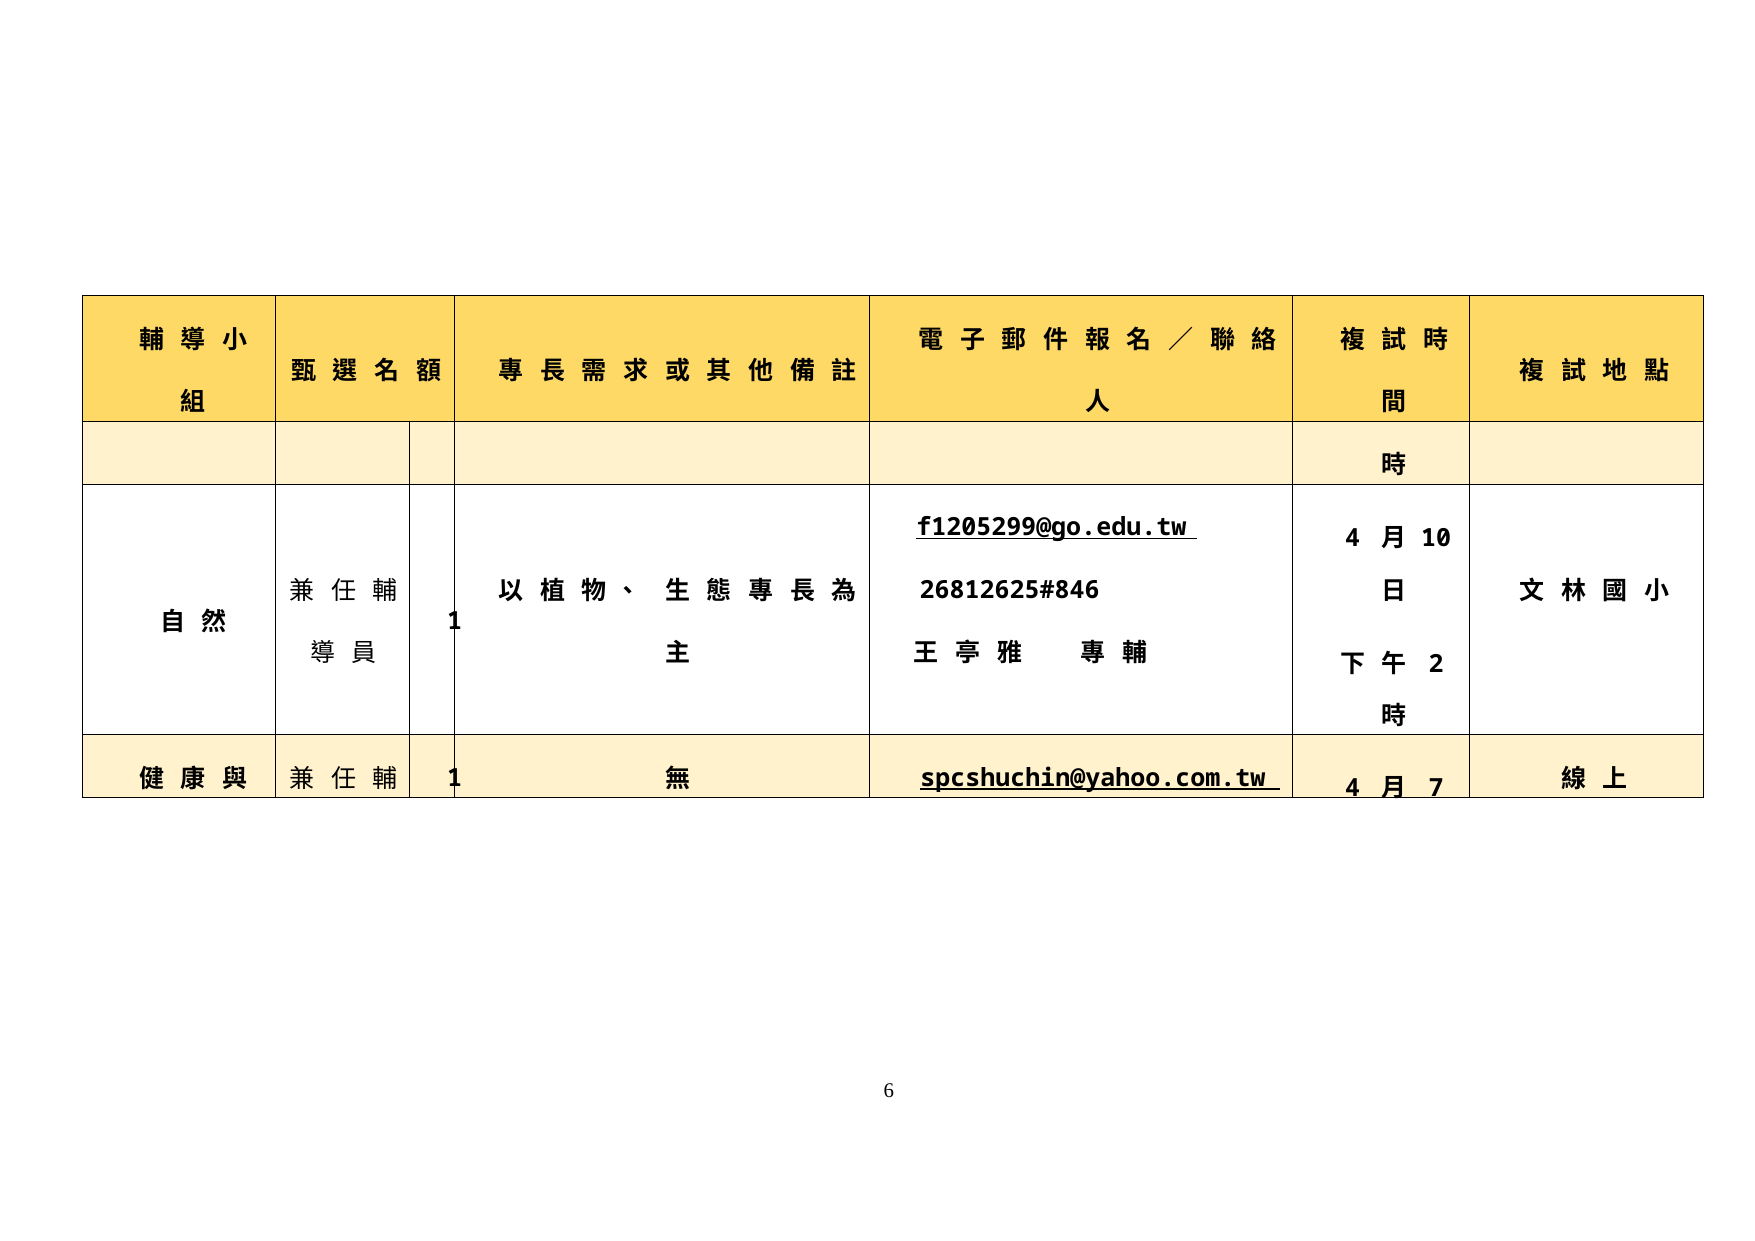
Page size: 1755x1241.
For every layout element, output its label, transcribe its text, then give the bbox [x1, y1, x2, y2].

table_cell 1 [410, 735, 454, 797]
table_cell 健康與 [83, 735, 275, 797]
table_cell [1704, 734, 1708, 797]
table_cell f1205299@go.edu.tw 26812625#846 王亭雅 專輔 [870, 485, 1292, 734]
table_header 電子郵件報名／聯絡人 [870, 296, 1292, 421]
table_header 複試地點 [1470, 296, 1703, 421]
table_cell 1 [410, 485, 454, 734]
table_cell 文林國小 [1470, 485, 1703, 734]
table_cell 4月10日 下午2時 [1293, 485, 1469, 734]
table_cell [83, 422, 275, 484]
table_header 複試時間 [1293, 296, 1469, 421]
table_cell 1 [410, 422, 454, 484]
table_cell 無 [455, 735, 869, 797]
table_cell 無 [455, 422, 869, 484]
table_cell 自然 [83, 485, 275, 734]
table_cell 4月7 [1293, 735, 1469, 797]
table_cell 兼任輔 [276, 735, 409, 797]
table_header 專長需求或其他備註 [455, 296, 869, 421]
table_cell [1704, 421, 1708, 484]
table_cell 線上 [1470, 735, 1703, 797]
table_header [1704, 295, 1708, 421]
table_cell [870, 422, 1292, 484]
table_cell 兼任輔導員 [276, 485, 409, 734]
table_header 甄選名額 [276, 296, 454, 421]
table_cell 以植物、生態專長為主 [455, 485, 869, 734]
table_cell [1470, 422, 1703, 484]
table_cell 時 [1293, 422, 1469, 484]
table_cell [276, 422, 409, 484]
table_cell spcshuchin@yahoo.com.tw [870, 735, 1292, 797]
table_header 輔導小組 [83, 296, 275, 421]
table_cell [1704, 484, 1708, 734]
